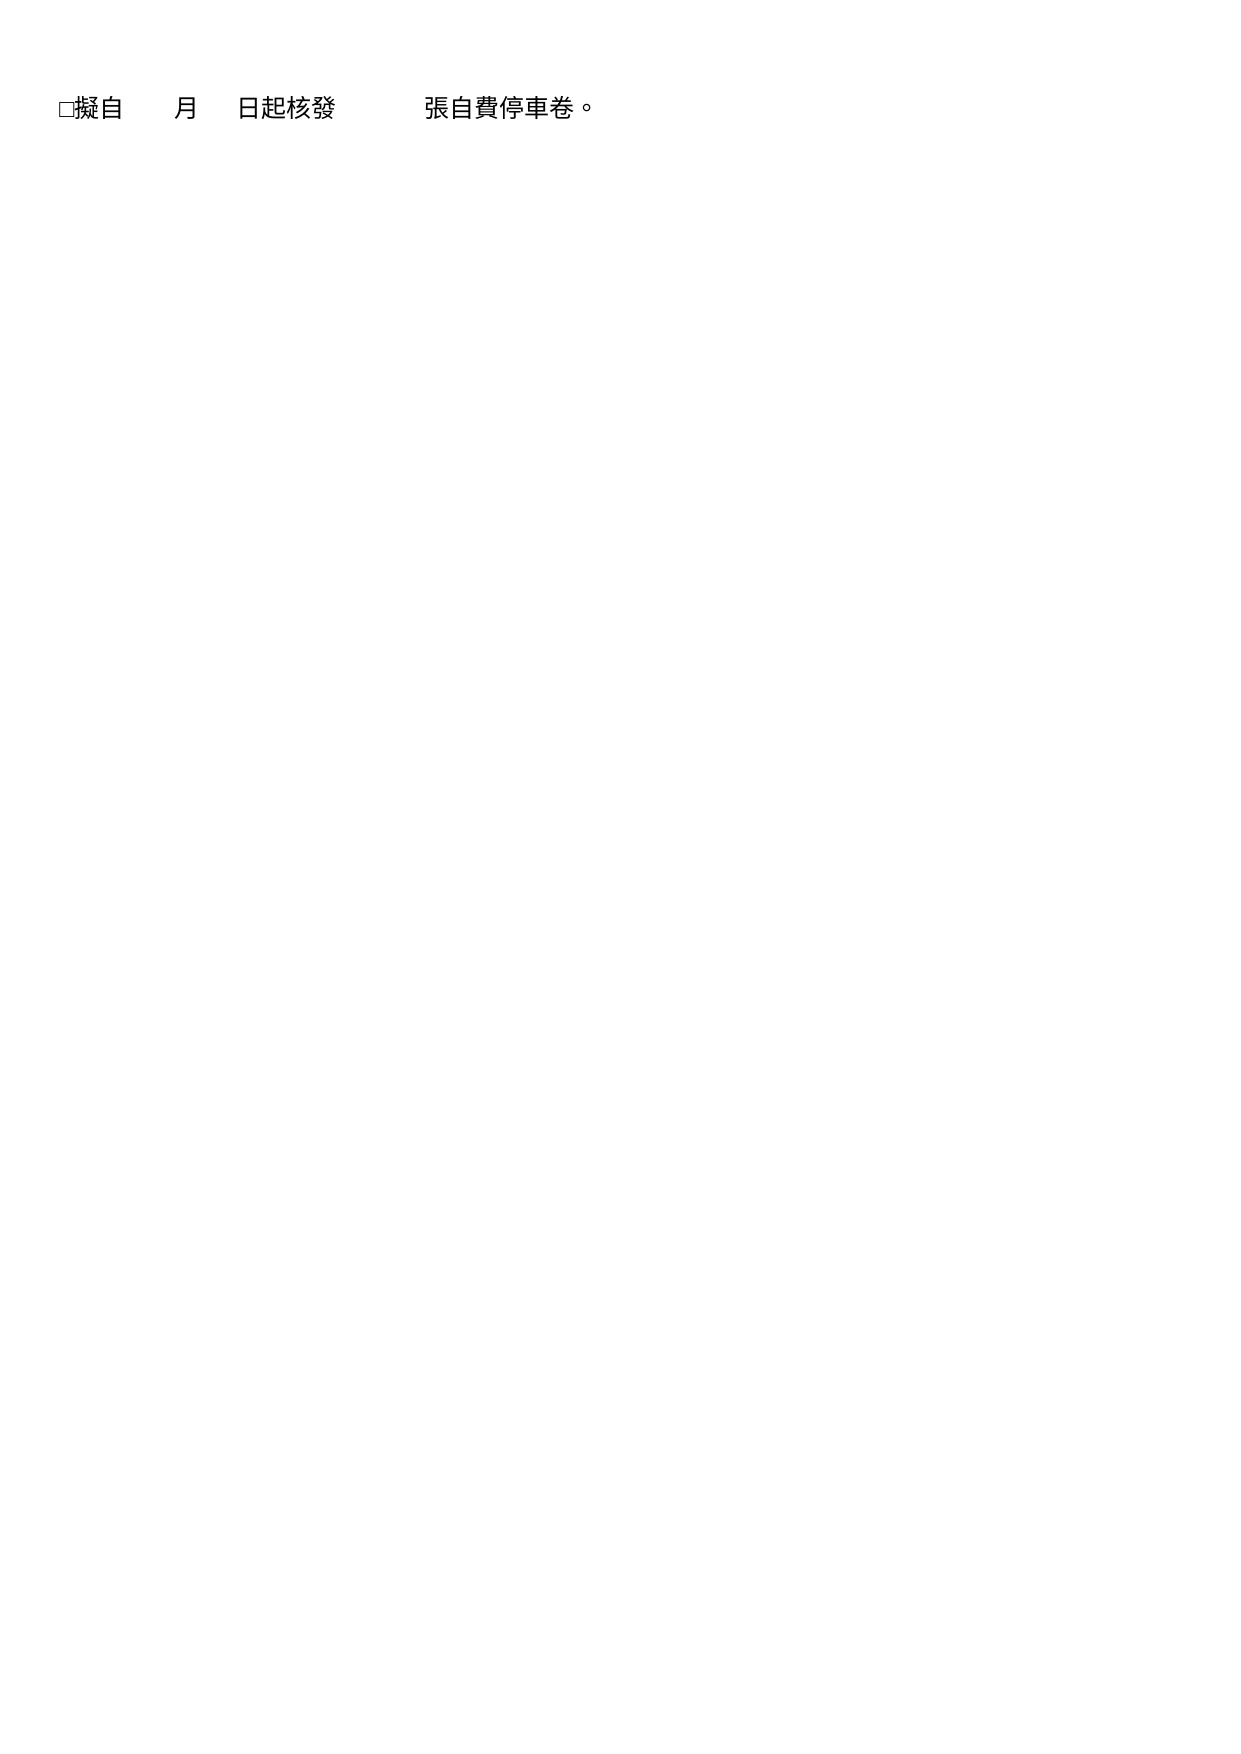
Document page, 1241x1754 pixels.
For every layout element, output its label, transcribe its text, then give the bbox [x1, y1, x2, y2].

text □擬自 月 日起核發 張自費停車卷。 [59, 64, 1181, 127]
